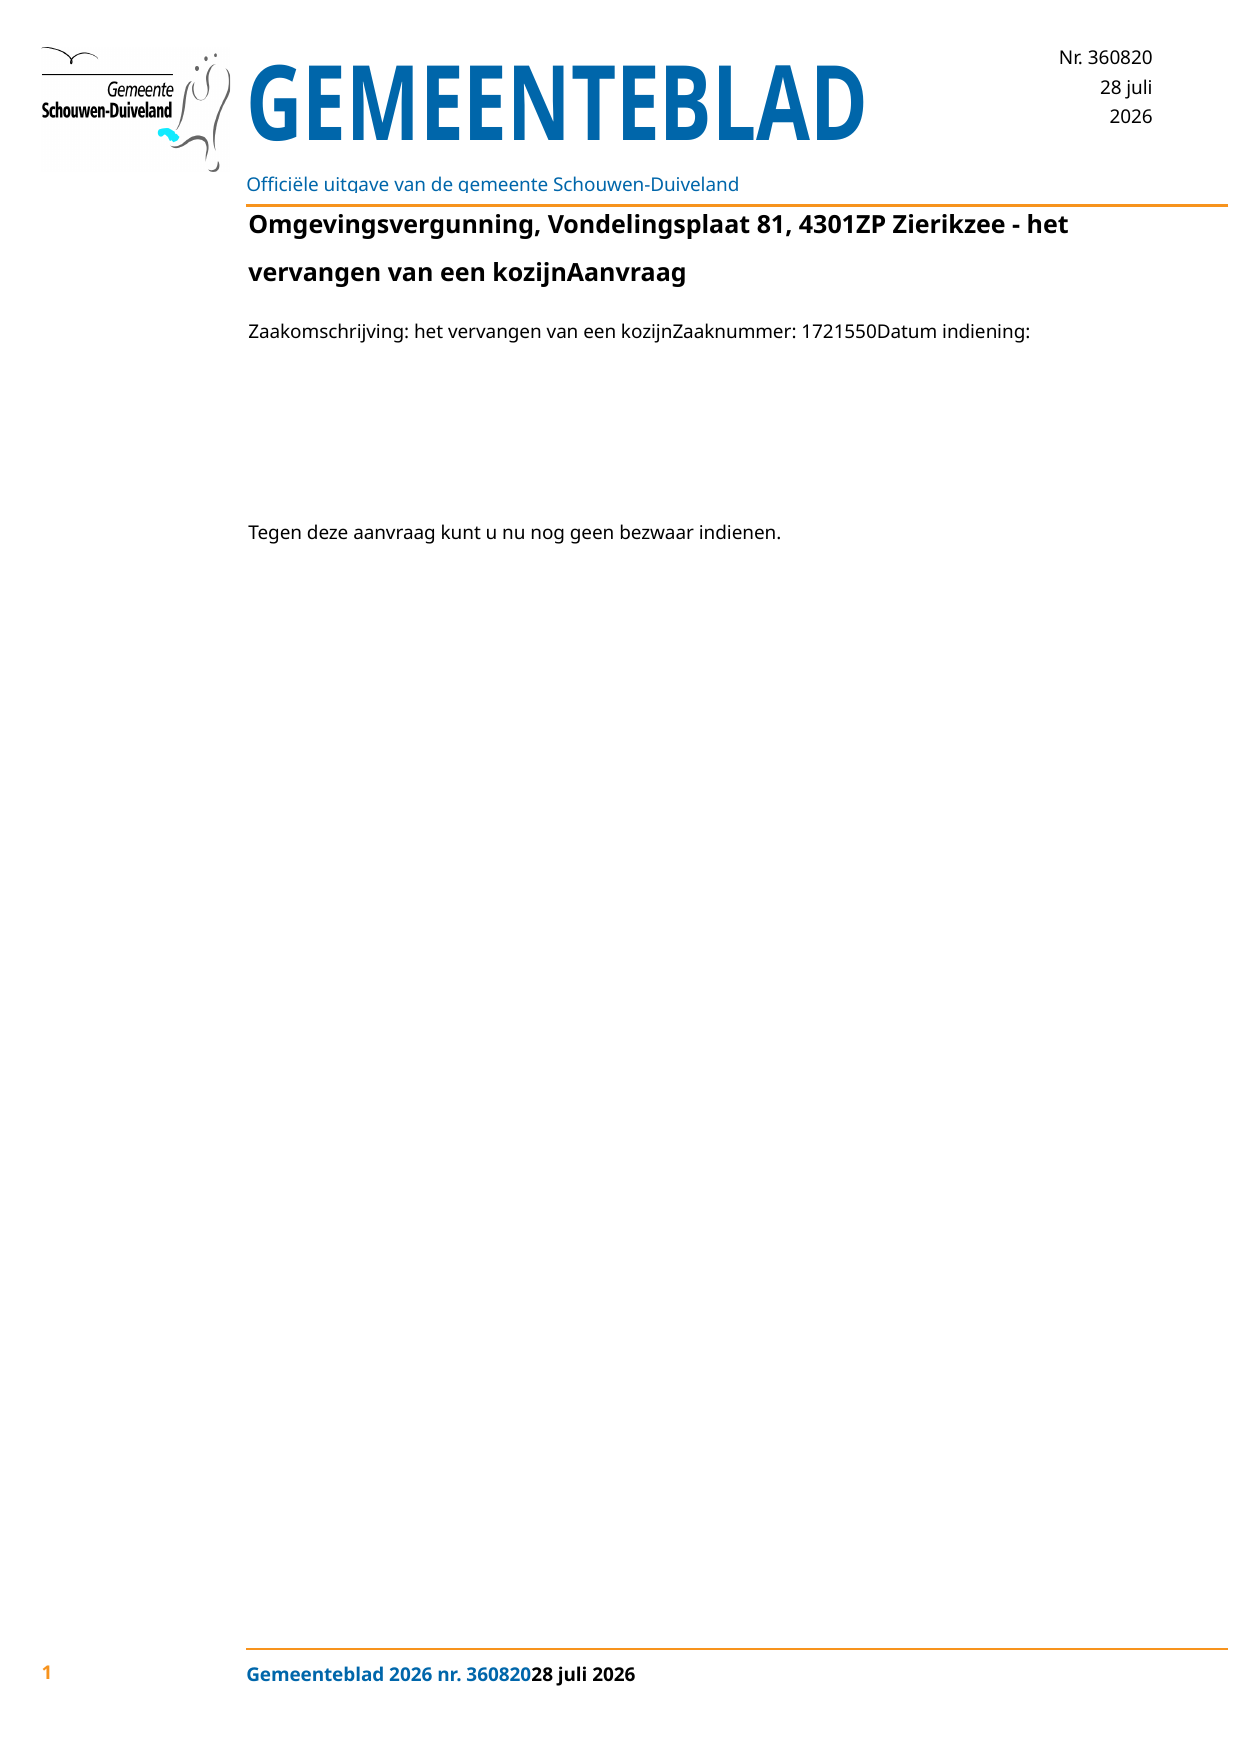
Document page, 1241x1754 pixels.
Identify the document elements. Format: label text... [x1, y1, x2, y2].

picture [41, 47, 231, 172]
text Omgevingsvergunning, Vondelingsplaat 81, 4301ZP Zierikzee - het vervangen van een kozijnAanvraag [248, 207, 1152, 288]
text Tegen deze aanvraag kunt u nu nog geen bezwaar indienen. [248, 519, 1152, 545]
text Zaakomschrijving: het vervangen van een kozijnZaaknummer: 1721550Datum indiening: [248, 318, 1152, 344]
